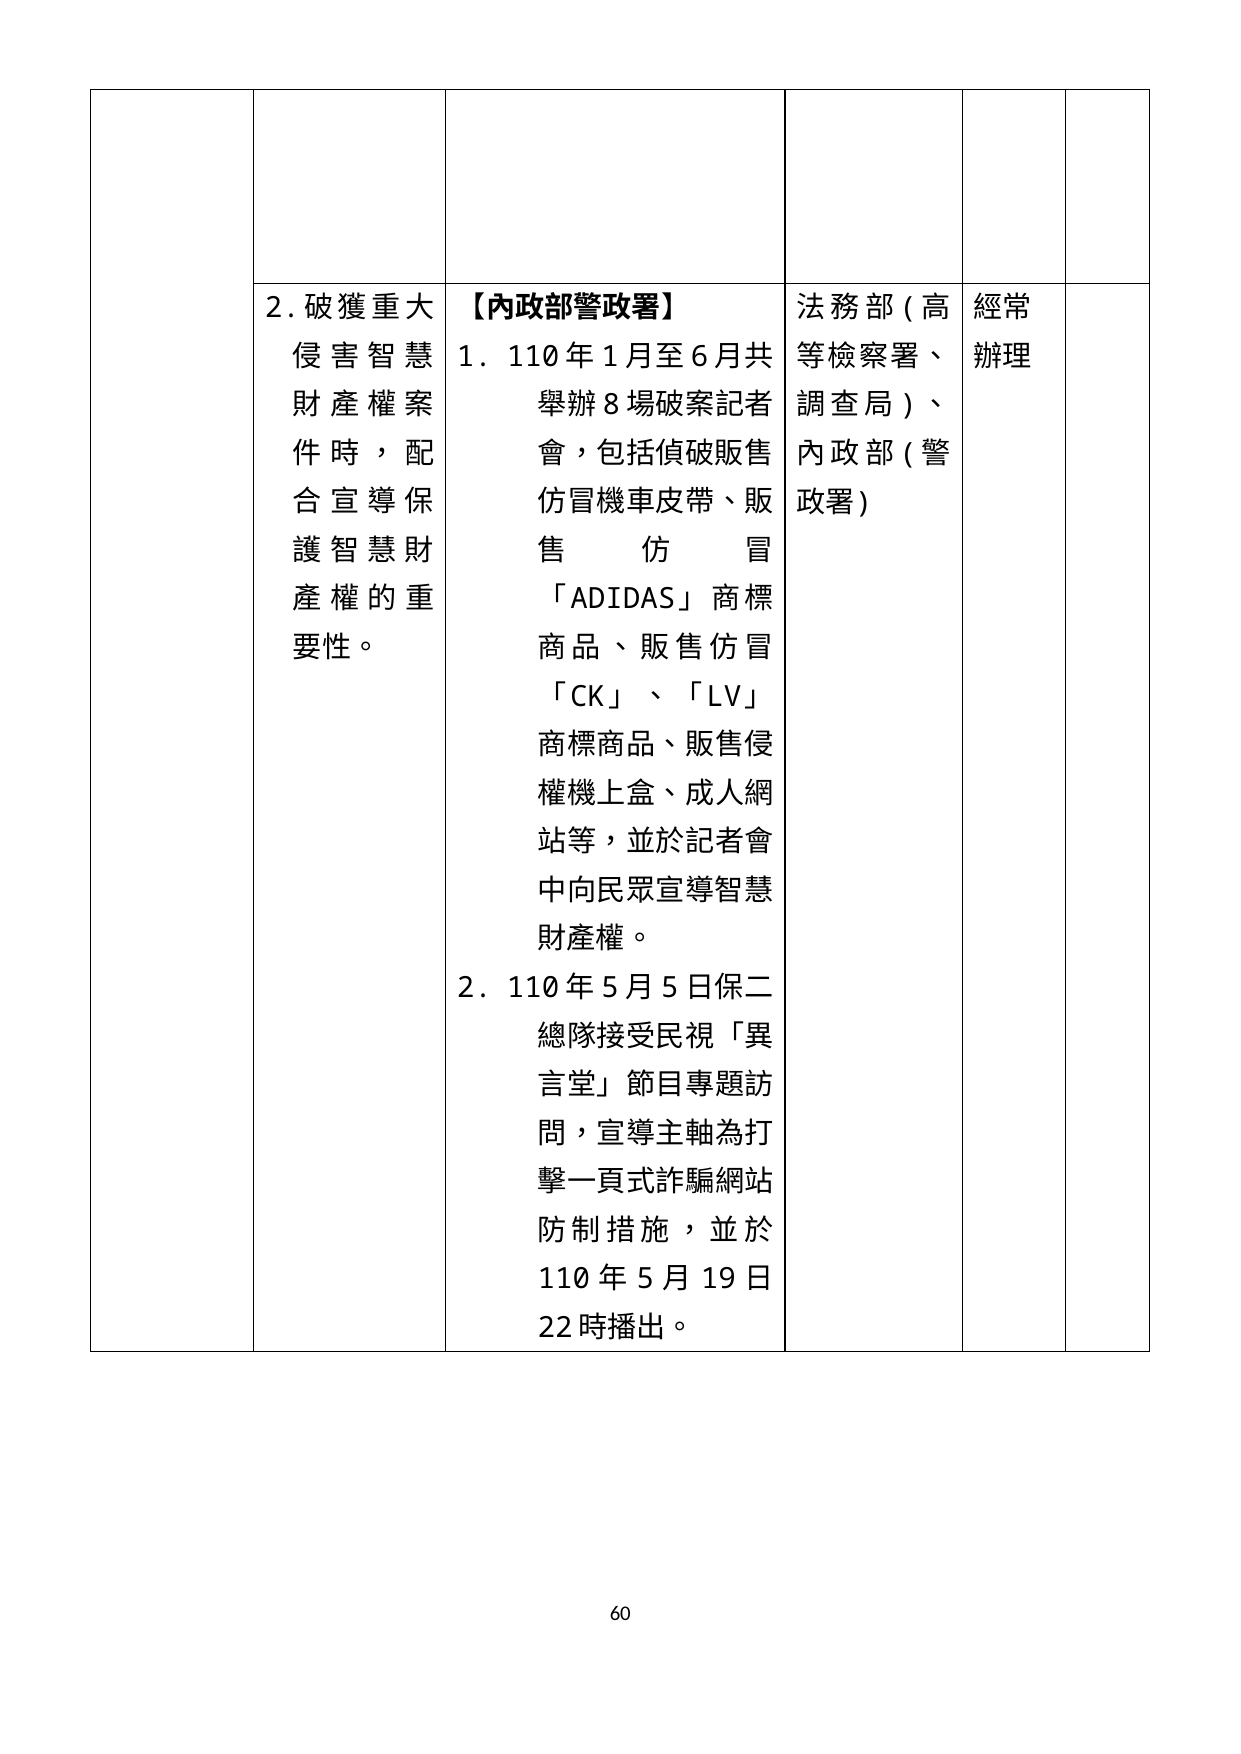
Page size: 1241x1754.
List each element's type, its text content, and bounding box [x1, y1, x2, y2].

table_cell [1066, 90, 1149, 283]
table_cell [786, 90, 962, 283]
table_cell 2.破獲重大侵害智慧財產權案件時，配合宣導保護智慧財產權的重要性。 [254, 284, 445, 1351]
table_cell 發布保護智慧財產報導，以利相關單位及我駐外單位對外宣傳參用。 [254, 90, 445, 283]
table_cell [1066, 284, 1149, 1351]
table_cell 【內政部警政署】 110年1月至6月共舉辦8場破案記者會，包括偵破販售仿冒機車皮帶、販售仿冒「ADIDAS」商標商品、販售仿冒「CK」、「LV」商標商品、販售侵權機上盒、成人網站等，並於記者會中向民眾宣導智慧財產權。 110年5月5日保二總隊接受民視「異言堂」節目專題訪問，宣導主軸為打擊一頁式詐騙網站防制措施，並於110年5月19日22時播出。 [446, 284, 784, 1351]
table_cell [91, 283, 253, 1351]
table_cell 法務部(高等檢察署、調查局)、內政部(警政署) [786, 284, 962, 1351]
table_cell [963, 90, 1065, 283]
table_cell 【經濟部智慧財產局】 發行109年第4季及110年第1季智慧財產權英文季報，並函送立法院等19個政府機關及本部60個駐外經濟組、經參處等單位，另函請外交部轉知所屬駐外單位參考。 [446, 90, 784, 283]
table_cell [91, 90, 253, 283]
table_cell 經常辦理 [963, 284, 1065, 1351]
